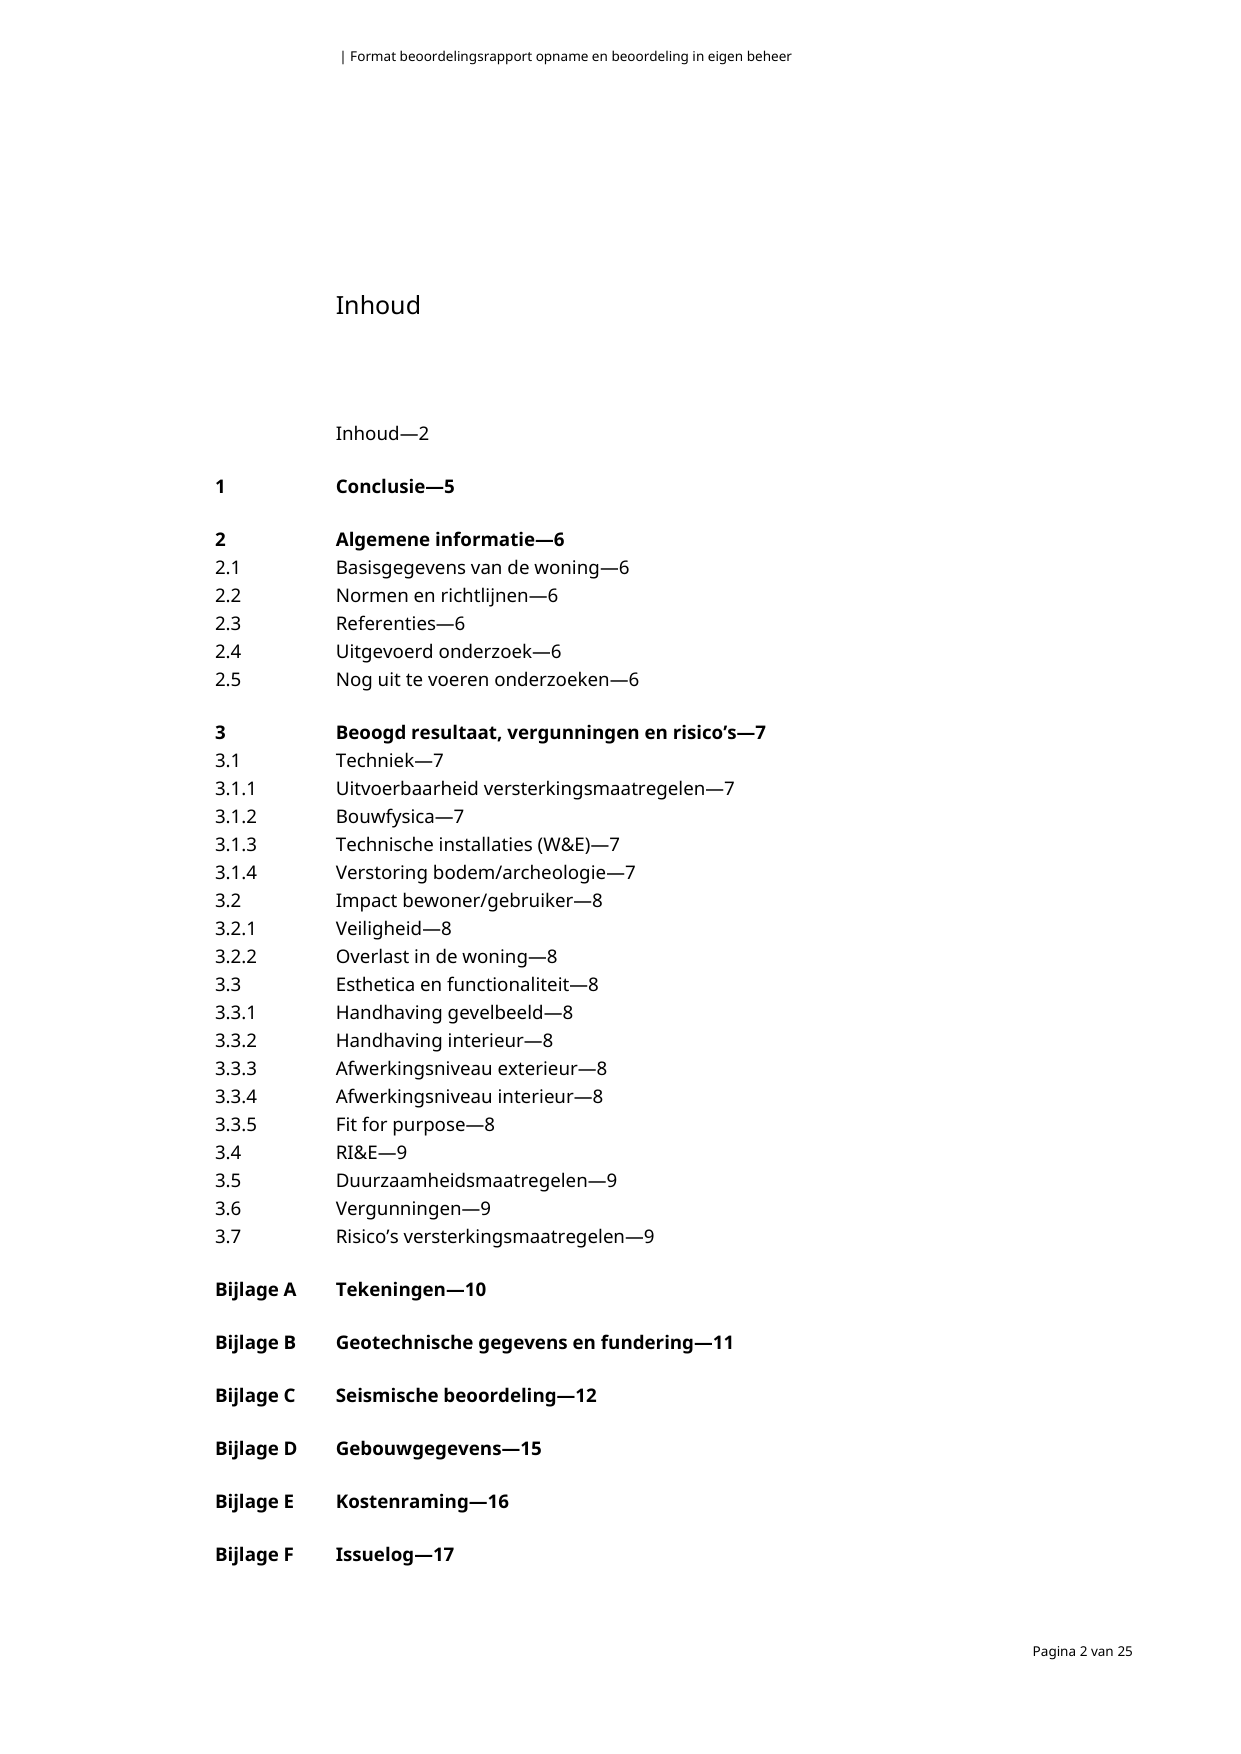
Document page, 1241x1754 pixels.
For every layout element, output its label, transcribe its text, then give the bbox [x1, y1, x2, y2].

text 1 Conclusie—5 [215, 471, 1140, 499]
text 2 Algemene informatie—6 [215, 524, 1140, 552]
text 2.5 Nog uit te voeren onderzoeken—6 [215, 664, 1140, 692]
text Inhoud—2 [336, 420, 1140, 446]
text 3.5 Duurzaamheidsmaatregelen—9 [215, 1165, 1140, 1193]
text 3.4 RI&E—9 [215, 1137, 1140, 1165]
text 3.6 Vergunningen—9 [215, 1193, 1140, 1221]
text Inhoud [336, 288, 1140, 322]
text 2.1 Basisgegevens van de woning—6 [215, 552, 1140, 580]
text 3.2.1 Veiligheid—8 [215, 913, 1140, 941]
text 3.3.3 Afwerkingsniveau exterieur—8 [215, 1053, 1140, 1081]
text 3.3.5 Fit for purpose—8 [215, 1109, 1140, 1137]
text 3.2 Impact bewoner/gebruiker—8 [215, 885, 1140, 913]
text 3.3.2 Handhaving interieur—8 [215, 1025, 1140, 1053]
text 3.3.1 Handhaving gevelbeeld—8 [215, 997, 1140, 1025]
text 3.3 Esthetica en functionaliteit—8 [215, 969, 1140, 997]
text 2.2 Normen en richtlijnen—6 [215, 580, 1140, 608]
text 3.1.1 Uitvoerbaarheid versterkingsmaatregelen—7 [215, 773, 1140, 801]
text Bijlage A Tekeningen—10 [215, 1274, 1140, 1302]
text 2.3 Referenties—6 [215, 608, 1140, 636]
text 3 Beoogd resultaat, vergunningen en risico’s—7 [215, 717, 1140, 745]
text 3.3.4 Afwerkingsniveau interieur—8 [215, 1081, 1140, 1109]
text 3.1.3 Technische installaties (W&E)—7 [215, 829, 1140, 857]
text Bijlage C Seismische beoordeling—12 [215, 1380, 1140, 1408]
text Bijlage B Geotechnische gegevens en fundering—11 [215, 1327, 1140, 1355]
text 3.1.4 Verstoring bodem/archeologie—7 [215, 857, 1140, 885]
text 3.1 Techniek—7 [215, 745, 1140, 773]
text 3.7 Risico’s versterkingsmaatregelen—9 [215, 1221, 1140, 1249]
text 2.4 Uitgevoerd onderzoek—6 [215, 636, 1140, 664]
text Bijlage D Gebouwgegevens—15 [215, 1433, 1140, 1461]
text 3.1.2 Bouwfysica—7 [215, 801, 1140, 829]
text 3.2.2 Overlast in de woning—8 [215, 941, 1140, 969]
text Bijlage F Issuelog—17 [215, 1539, 1140, 1567]
text Bijlage E Kostenraming—16 [215, 1486, 1140, 1514]
